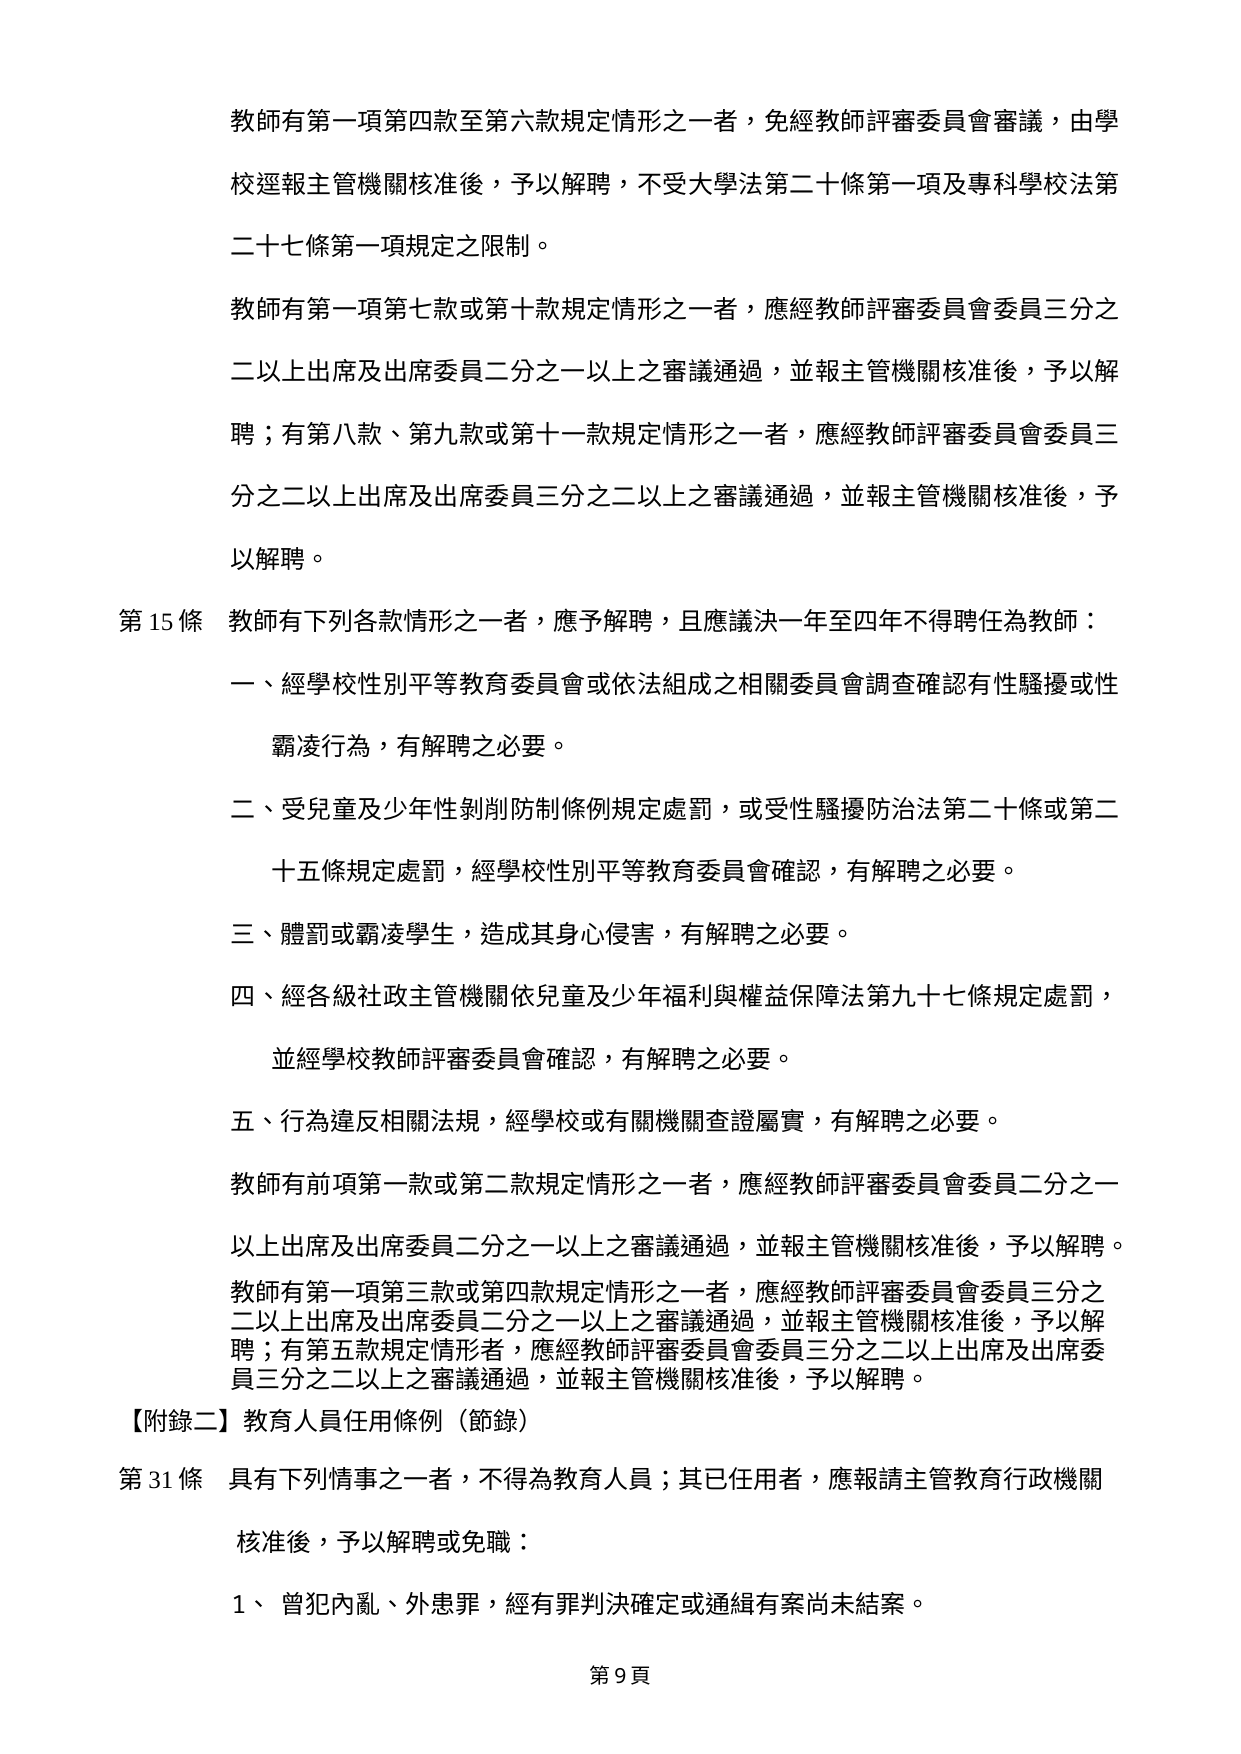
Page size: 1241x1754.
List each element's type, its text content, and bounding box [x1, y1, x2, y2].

text 四、經各級社政主管機關依兒童及少年福利與權益保障法第九十七條規定處罰，並經學校教師評審委員會確認，有解聘之必要。 [230, 953, 1122, 1078]
text 教師有第一項第四款至第六款規定情形之一者，免經教師評審委員會審議，由學校逕報主管機關核准後，予以解聘，不受大學法第二十條第一項及專科學校法第二十七條第一項規定之限制。 [230, 78, 1122, 266]
text 教師有第一項第七款或第十款規定情形之一者，應經教師評審委員會委員三分之二以上出席及出席委員二分之一以上之審議通過，並報主管機關核准後，予以解聘；有第八款、第九款或第十一款規定情形之一者，應經教師評審委員會委員三分之二以上出席及出席委員三分之二以上之審議通過，並報主管機關核准後，予以解聘。 [230, 266, 1122, 578]
text 五、行為違反相關法規，經學校或有關機關查證屬實，有解聘之必要。 [230, 1078, 1122, 1141]
text 【附錄二】教育人員任用條例（節錄） [118, 1407, 1122, 1436]
text 二、受兒童及少年性剝削防制條例規定處罰，或受性騷擾防治法第二十條或第二十五條規定處罰，經學校性別平等教育委員會確認，有解聘之必要。 [230, 766, 1122, 891]
text 三、體罰或霸凌學生，造成其身心侵害，有解聘之必要。 [230, 891, 1122, 953]
list 曾犯內亂、外患罪，經有罪判決確定或通緝有案尚未結案。 [251, 1561, 1122, 1624]
text 一、經學校性別平等教育委員會或依法組成之相關委員會調查確認有性騷擾或性霸凌行為，有解聘之必要。 [230, 641, 1122, 766]
text 教師有前項第一款或第二款規定情形之一者，應經教師評審委員會委員二分之一以上出席及出席委員二分之一以上之審議通過，並報主管機關核准後，予以解聘。 [230, 1141, 1122, 1266]
text 教師有第一項第三款或第四款規定情形之一者，應經教師評審委員會委員三分之二以上出席及出席委員二分之一以上之審議通過，並報主管機關核准後，予以解聘；有第五款規定情形者，應經教師評審委員會委員三分之二以上出席及出席委員三分之二以上之審議通過，並報主管機關核准後，予以解聘。 [230, 1278, 1122, 1395]
text 第31條 具有下列情事之一者，不得為教育人員；其已任用者，應報請主管教育行政機關核准後，予以解聘或免職： [118, 1436, 1122, 1561]
text 第15條 教師有下列各款情形之一者，應予解聘，且應議決一年至四年不得聘任為教師： [118, 578, 1122, 641]
